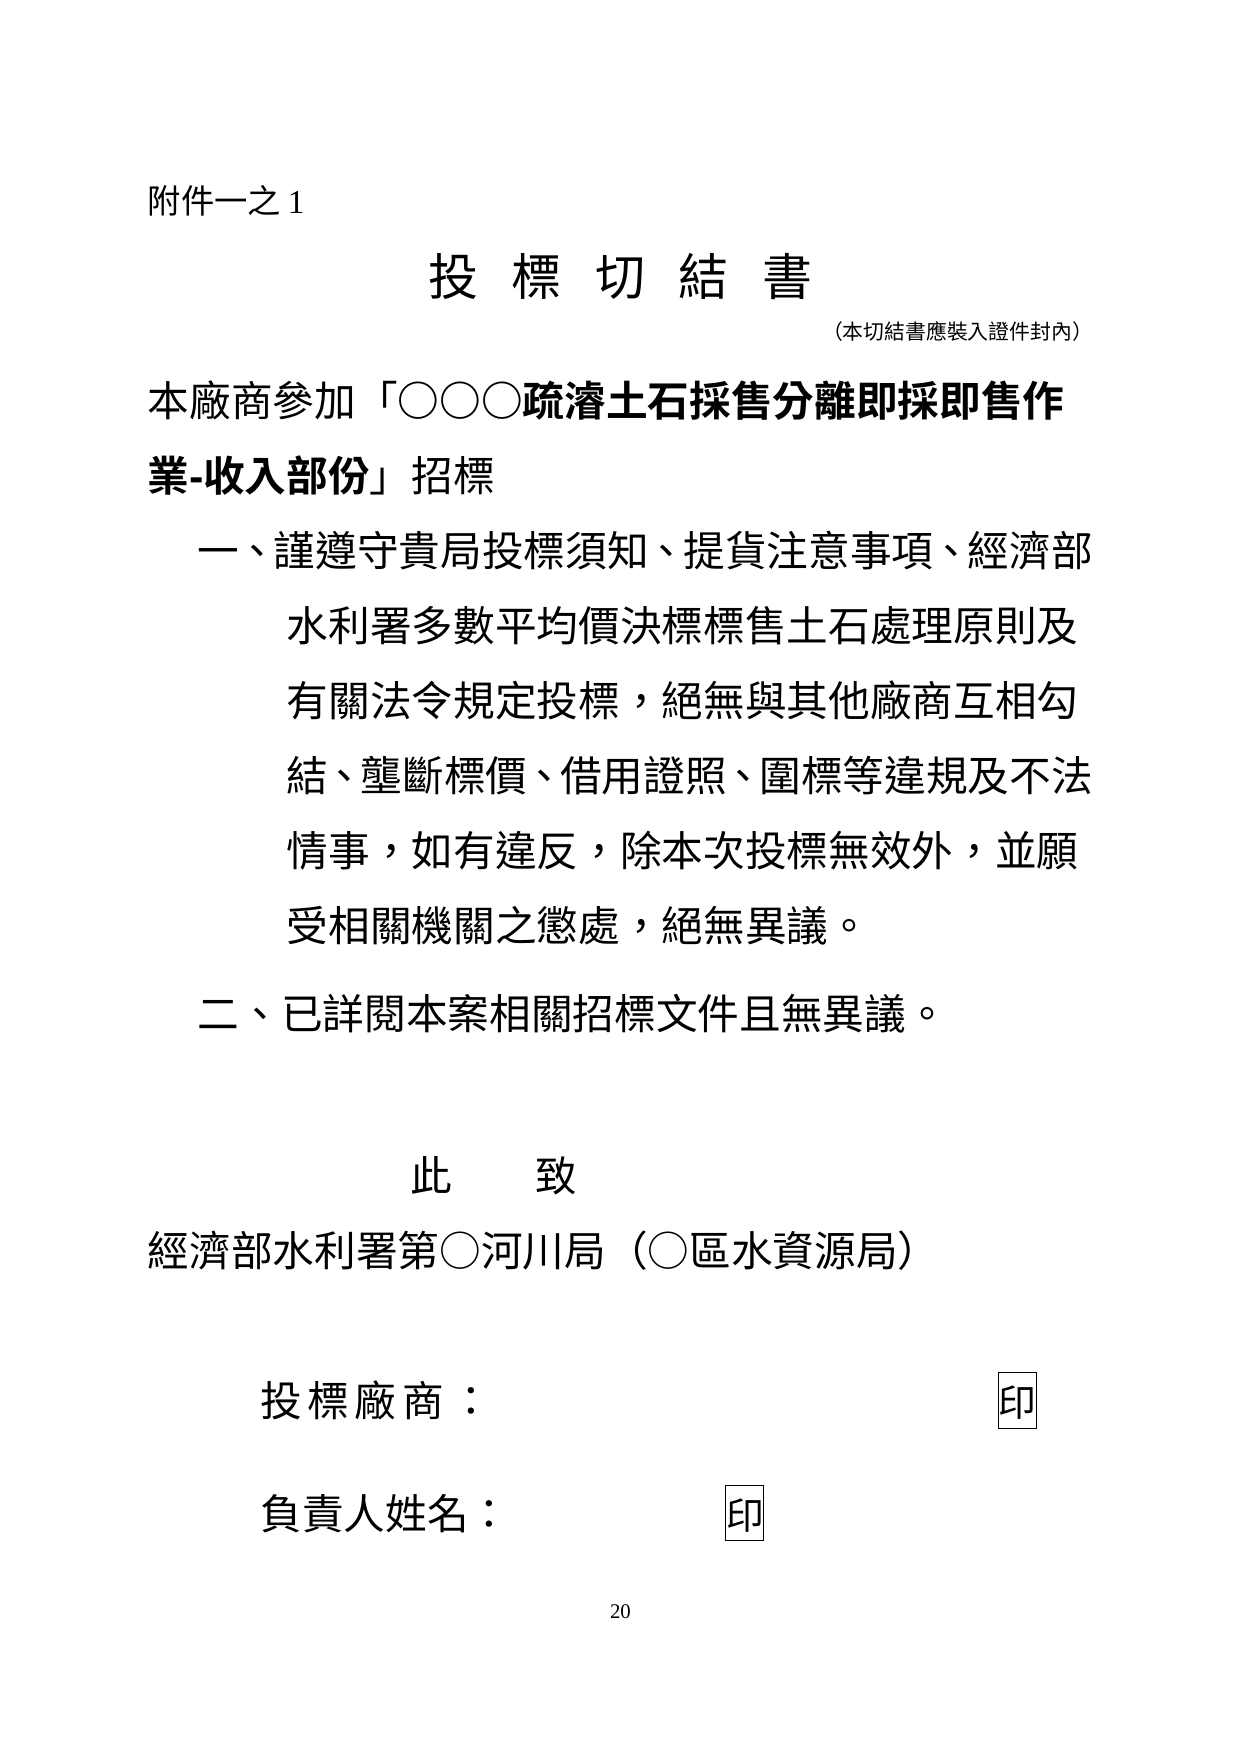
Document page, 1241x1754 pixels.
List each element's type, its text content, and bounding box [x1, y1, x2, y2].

text （本切結書應裝入證件封內） [148, 311, 1092, 349]
text 本廠商參加「○○○疏濬土石採售分離即採即售作業-收入部份」招標 [148, 361, 1092, 511]
text 二、已詳閱本案相關招標文件且無異議。 [198, 974, 1092, 1049]
text 投 標 切 結 書 [148, 236, 1092, 311]
text 一、謹遵守貴局投標須知、提貨注意事項、經濟部水利署多數平均價決標標售土石處理原則及有關法令規定投標，絕無與其他廠商互相勾結、壟斷標價、借用證照、圍標等違規及不法情事，如有違反，除本次投標無效外，並願受相關機關之懲處，絕無異議。 [198, 511, 1092, 961]
text 負責人姓名： 印 [148, 1474, 1092, 1549]
text 投標廠商： 印 [148, 1361, 1092, 1436]
text 經濟部水利署第○河川局（○區水資源局） [148, 1211, 1092, 1286]
text 此 致 [148, 1136, 1092, 1211]
text 附件一之1 [148, 161, 1092, 236]
